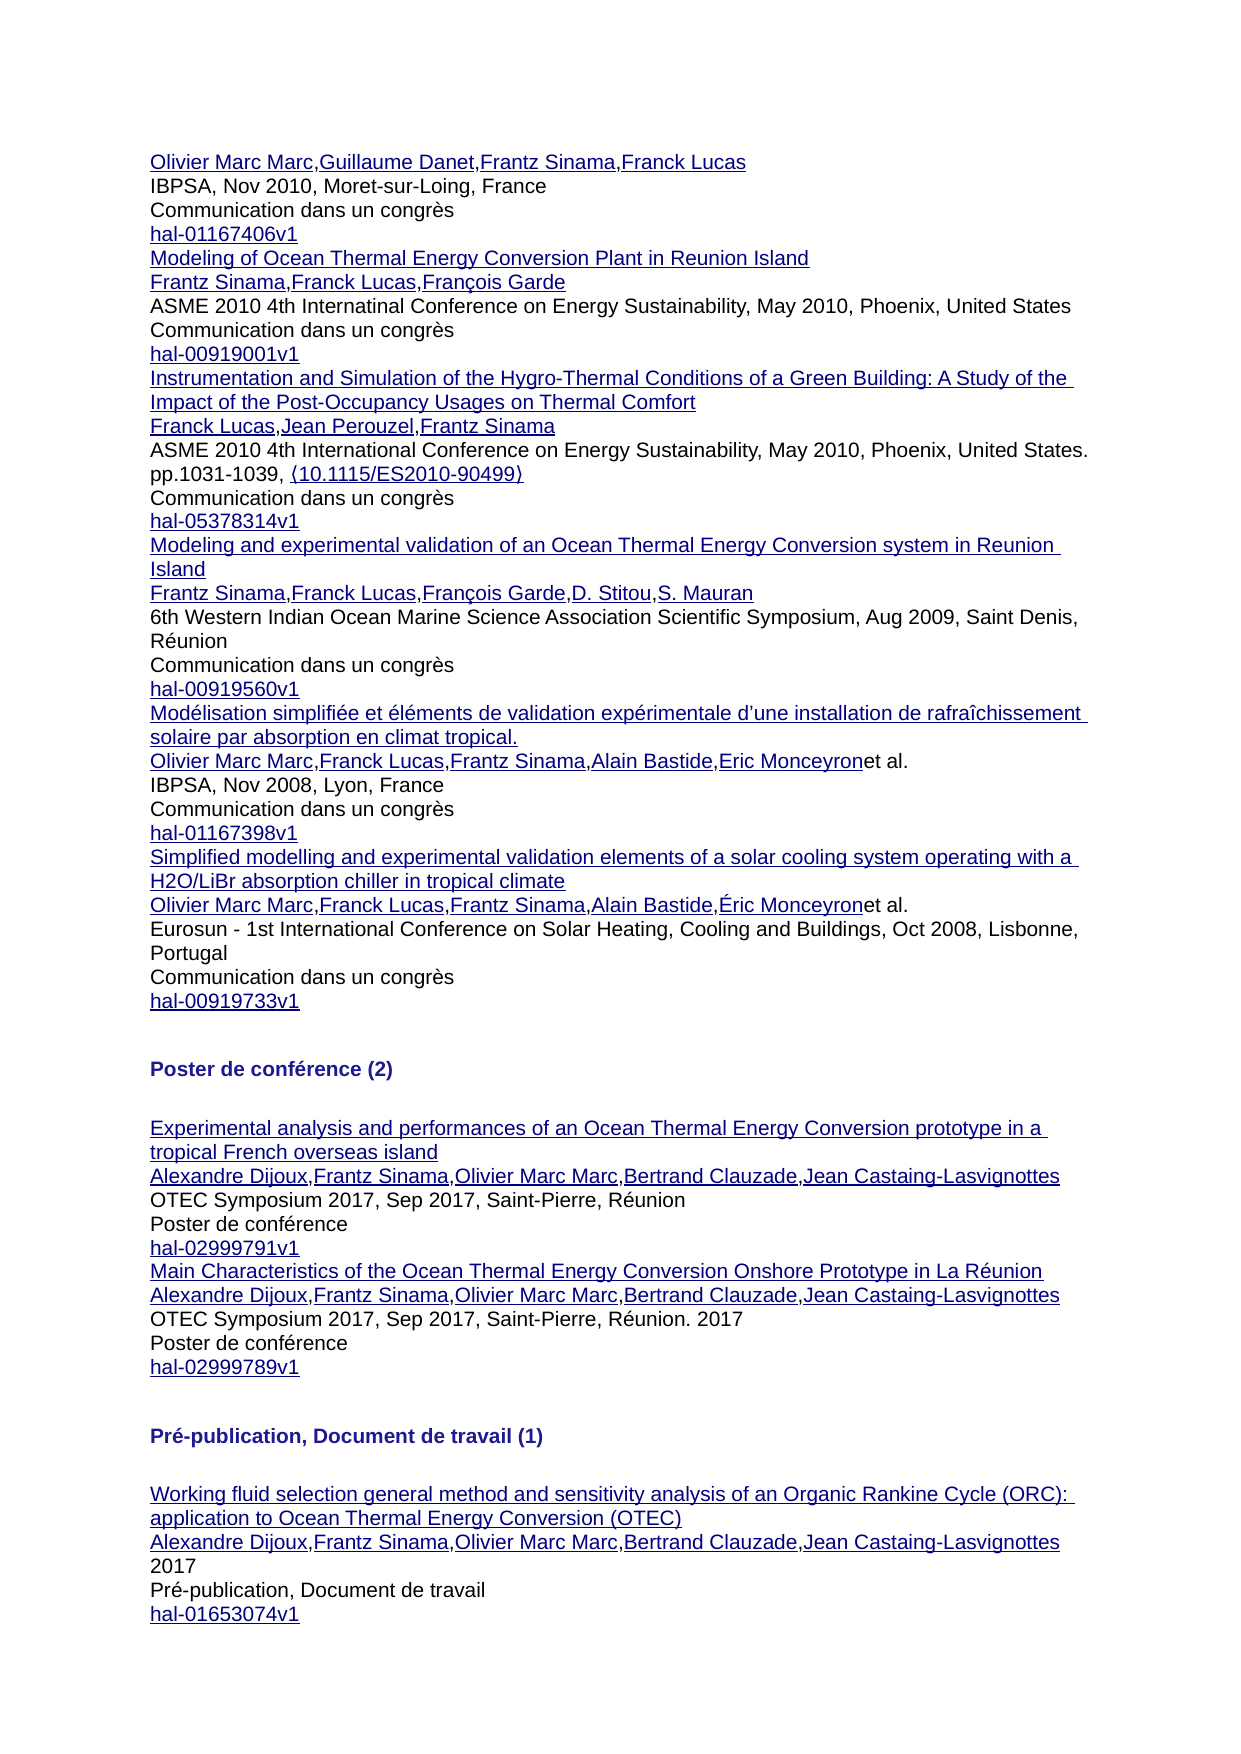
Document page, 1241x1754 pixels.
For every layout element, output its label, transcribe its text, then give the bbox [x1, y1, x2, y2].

subtitle Poster de conférence (2) [150, 1057, 1090, 1081]
table_cell Modeling of Ocean Thermal Energy Conversion Plant in Reunion Island Frantz Sinama,Franck Lucas,François Garde ASME 2010 4th Internatinal Conference on Energy Sustainability, May 2010, Phoenix, United States Communication dans un congrès hal-00919001v1 [150, 246, 1090, 366]
table_cell Simplified modelling and experimental validation elements of a solar cooling system operating with a H2O/LiBr absorption chiller in tropical climate Olivier Marc Marc,Franck Lucas,Frantz Sinama,Alain Bastide,Éric Monceyronet al. Eurosun - 1st International Conference on Solar Heating, Cooling and Buildings, Oct 2008, Lisbonne, Portugal Communication dans un congrès hal-00919733v1 [150, 845, 1090, 1012]
table_cell Modélisation simplifiée et éléments de validation expérimentale d’une installation de rafraîchissement solaire par absorption en climat tropical. Olivier Marc Marc,Franck Lucas,Frantz Sinama,Alain Bastide,Eric Monceyronet al. IBPSA, Nov 2008, Lyon, France Communication dans un congrès hal-01167398v1 [150, 701, 1090, 845]
table_cell Instrumentation and Simulation of the Hygro-Thermal Conditions of a Green Building: A Study of the Impact of the Post-Occupancy Usages on Thermal Comfort Franck Lucas,Jean Perouzel,Frantz Sinama ASME 2010 4th International Conference on Energy Sustainability, May 2010, Phoenix, United States. pp.1031-1039, ⟨10.1115/ES2010-90499⟩ Communication dans un congrès hal-05378314v1 [150, 366, 1090, 533]
table_header Working fluid selection general method and sensitivity analysis of an Organic Rankine Cycle (ORC): application to Ocean Thermal Energy Conversion (OTEC) Alexandre Dijoux,Frantz Sinama,Olivier Marc Marc,Bertrand Clauzade,Jean Castaing-Lasvignottes 2017 Pré-publication, Document de travail hal-01653074v1 [150, 1482, 1090, 1626]
table_header Experimental analysis and performances of an Ocean Thermal Energy Conversion prototype in a tropical French overseas island Alexandre Dijoux,Frantz Sinama,Olivier Marc Marc,Bertrand Clauzade,Jean Castaing-Lasvignottes OTEC Symposium 2017, Sep 2017, Saint-Pierre, Réunion Poster de conférence hal-02999791v1 [150, 1116, 1090, 1259]
table_cell Olivier Marc Marc,Guillaume Danet,Frantz Sinama,Franck Lucas IBPSA, Nov 2010, Moret-sur-Loing, France Communication dans un congrès hal-01167406v1 [150, 150, 1090, 246]
table_cell Modeling and experimental validation of an Ocean Thermal Energy Conversion system in Reunion Island Frantz Sinama,Franck Lucas,François Garde,D. Stitou,S. Mauran 6th Western Indian Ocean Marine Science Association Scientific Symposium, Aug 2009, Saint Denis, Réunion Communication dans un congrès hal-00919560v1 [150, 533, 1090, 701]
subtitle Pré-publication, Document de travail (1) [150, 1424, 1090, 1448]
table_cell Main Characteristics of the Ocean Thermal Energy Conversion Onshore Prototype in La Réunion Alexandre Dijoux,Frantz Sinama,Olivier Marc Marc,Bertrand Clauzade,Jean Castaing-Lasvignottes OTEC Symposium 2017, Sep 2017, Saint-Pierre, Réunion. 2017 Poster de conférence hal-02999789v1 [150, 1259, 1090, 1379]
